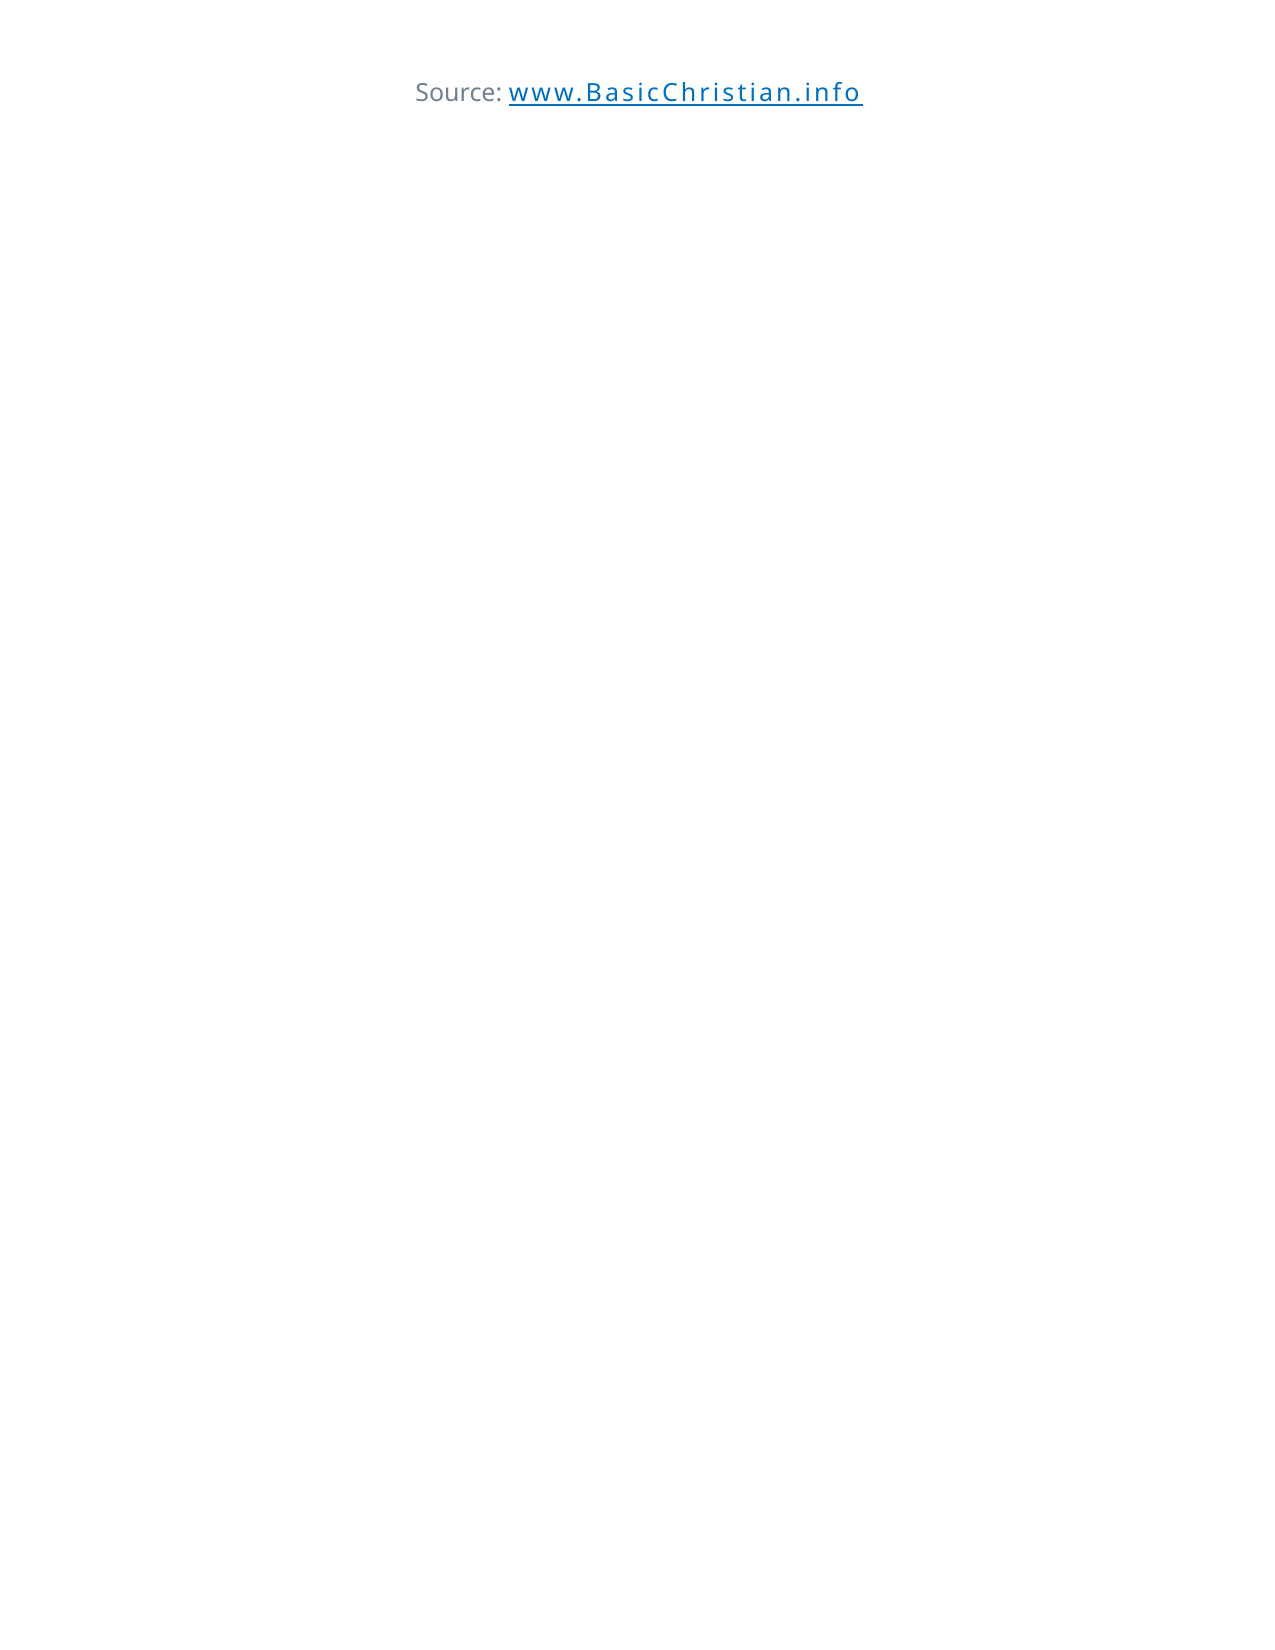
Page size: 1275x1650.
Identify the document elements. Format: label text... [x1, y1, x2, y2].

text Source: www.BasicChristian.info [75, 75, 1200, 109]
